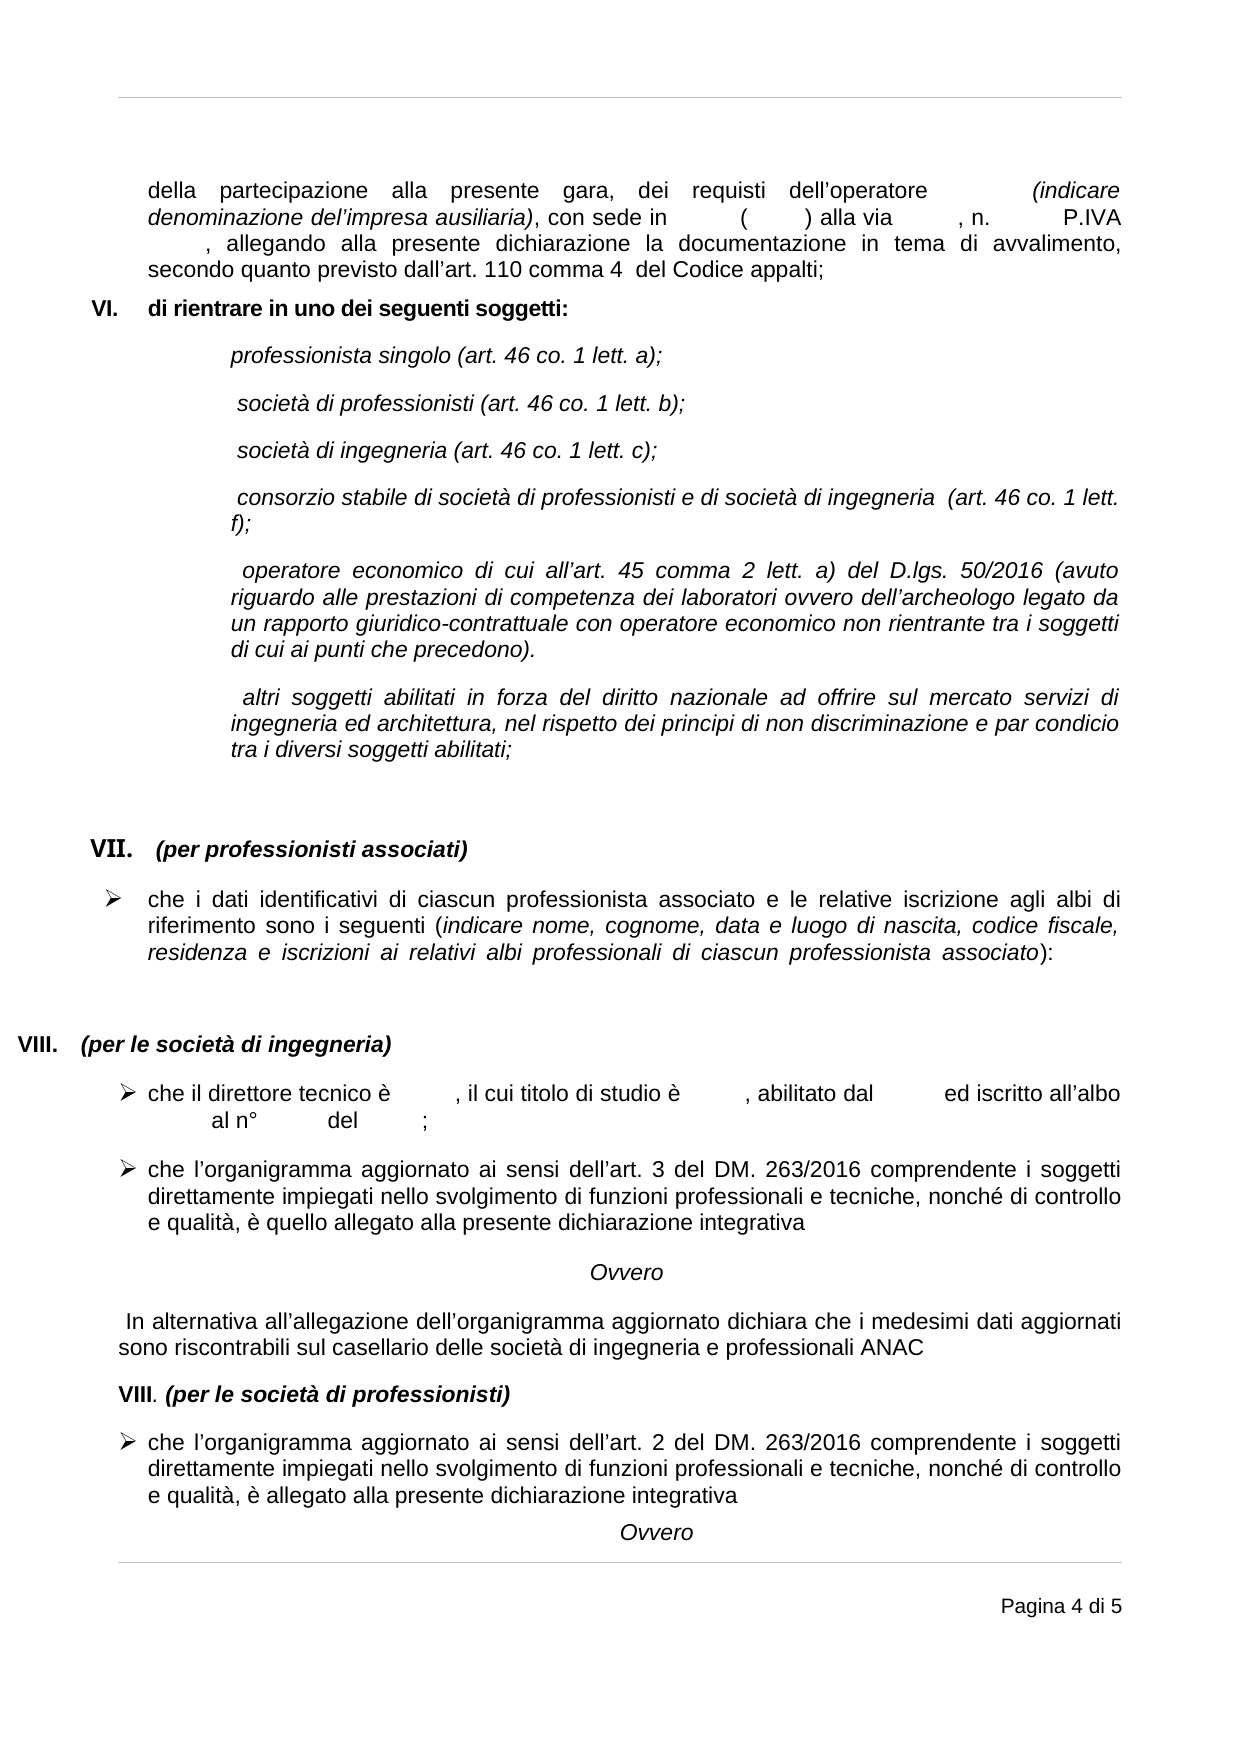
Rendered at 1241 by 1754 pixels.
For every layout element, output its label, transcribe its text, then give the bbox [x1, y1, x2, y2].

text Ovvero [193, 1518, 1122, 1545]
text società di ingegneria (art. 46 co. 1 lett. c); [231, 437, 1122, 463]
list che l’organigramma aggiornato ai sensi dell’art. 3 del DM. 263/2016 comprendente i soggetti direttamente impiegati nello svolgimento di funzioni professionali e tecniche, nonché di controllo e qualità, è quello allegato alla presente dichiarazione integrativa [118, 1156, 1122, 1236]
list di rientrare in uno dei seguenti soggetti: [118, 295, 1122, 321]
list che il direttore tecnico è , il cui titolo di studio è , abilitato dal ed iscritto all’albo al n° del ; [118, 1080, 1122, 1133]
text della partecipazione alla presente gara, dei requisti dell’operatore (indicare denominazione del’impresa ausiliaria), con sede in ( ) alla via , n. P.IVA , allegando alla presente dichiarazione la documentazione in tema di avvalimento, secondo quanto previsto dall’art. 110 comma 4 del Codice appalti; [148, 177, 1122, 283]
text VIII. (per le società di professionisti) [118, 1381, 1122, 1408]
text consorzio stabile di società di professionisti e di società di ingegneria (art. 46 co. 1 lett. f); [231, 484, 1122, 537]
list che i dati identificativi di ciascun professionista associato e le relative iscrizione agli albi di riferimento sono i seguenti (indicare nome, cognome, data e luogo di nascita, codice fiscale, residenza e iscrizioni ai relativi albi professionali di ciascun professionista associato): [103, 886, 1122, 999]
list (per professionisti associati) [133, 831, 1122, 865]
list che l’organigramma aggiornato ai sensi dell’art. 2 del DM. 263/2016 comprendente i soggetti direttamente impiegati nello svolgimento di funzioni professionali e tecniche, nonché di controllo e qualità, è allegato alla presente dichiarazione integrativa [118, 1428, 1122, 1508]
text società di professionisti (art. 46 co. 1 lett. b); [231, 389, 1122, 416]
list (per le società di ingegneria) [58, 1031, 1122, 1057]
text operatore economico di cui all’art. 45 comma 2 lett. a) del D.lgs. 50/2016 (avuto riguardo alle prestazioni di competenza dei laboratori ovvero dell’archeologo legato da un rapporto giuridico-contrattuale con operatore economico non rientrante tra i soggetti di cui ai punti che precedono). [231, 557, 1122, 663]
text professionista singolo (art. 46 co. 1 lett. a); [231, 342, 1122, 369]
text Ovvero [133, 1258, 1122, 1285]
text altri soggetti abilitati in forza del diritto nazionale ad offrire sul mercato servizi di ingegneria ed architettura, nel rispetto dei principi di non discriminazione e par condicio tra i diversi soggetti abilitati; [231, 684, 1122, 763]
text In alternativa all’allegazione dell’organigramma aggiornato dichiara che i medesimi dati aggiornati sono riscontrabili sul casellario delle società di ingegneria e professionali ANAC [118, 1308, 1122, 1360]
